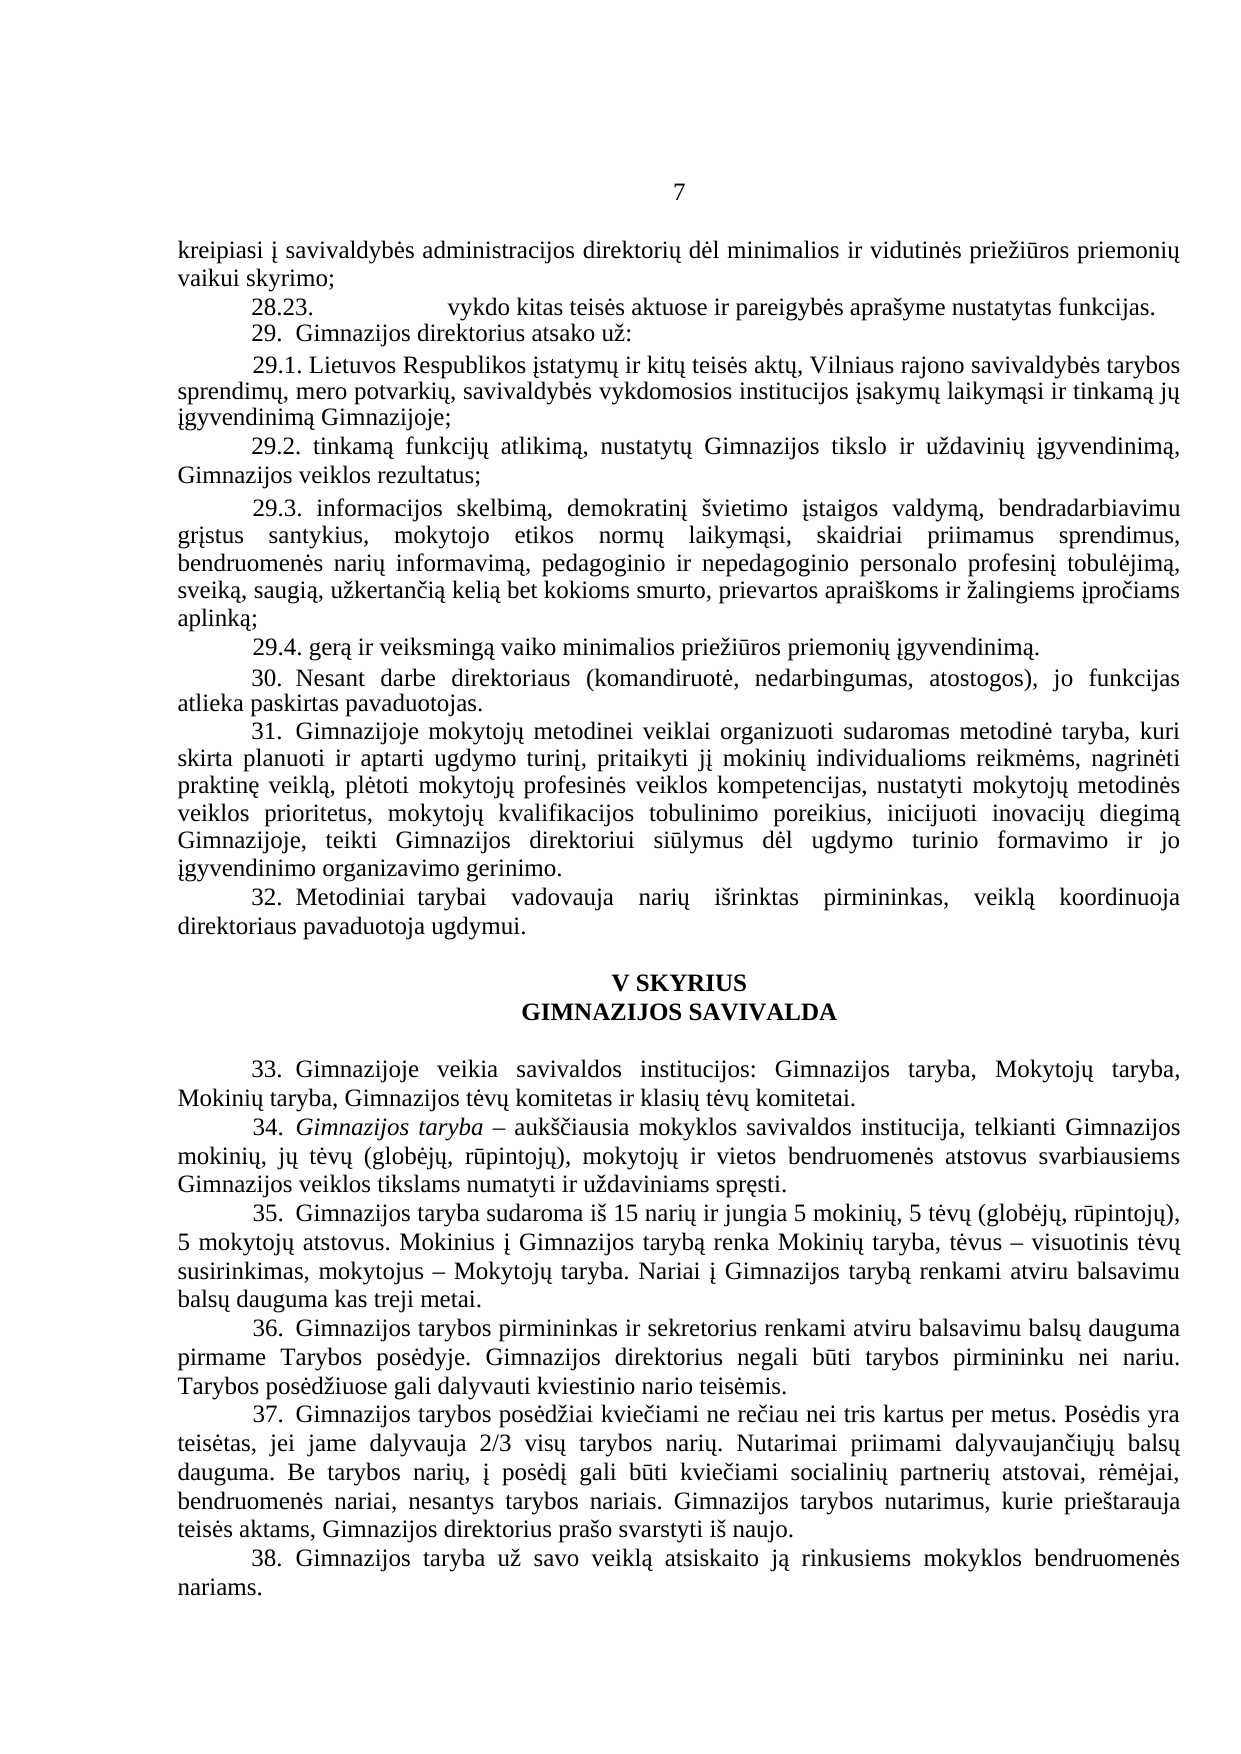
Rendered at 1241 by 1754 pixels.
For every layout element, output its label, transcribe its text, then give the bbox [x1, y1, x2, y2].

text kreipiasi į savivaldybės administracijos direktorių dėl minimalios ir vidutinės priežiūros priemonių vaikui skyrimo; [177, 235, 1181, 292]
text 33. Gimnazijoje veikia savivaldos institucijos: Gimnazijos taryba, Mokytojų taryba, Mokinių taryba, Gimnazijos tėvų komitetas ir klasių tėvų komitetai. [177, 1054, 1181, 1112]
text 28.23. vykdo kitas teisės aktuose ir pareigybės aprašyme nustatytas funkcijas. [177, 292, 1181, 321]
text 37. Gimnazijos tarybos posėdžiai kviečiami ne rečiau nei tris kartus per metus. Posėdis yra teisėtas, jei jame dalyvauja 2/3 visų tarybos narių. Nutarimai priimami dalyvaujančiųjų balsų dauguma. Be tarybos narių, į posėdį gali būti kviečiami socialinių partnerių atstovai, rėmėjai, bendruomenės nariai, nesantys tarybos nariais. Gimnazijos tarybos nutarimus, kurie prieštarauja teisės aktams, Gimnazijos direktorius prašo svarstyti iš naujo. [177, 1399, 1181, 1543]
text 29.2. tinkamą funkcijų atlikimą, nustatytų Gimnazijos tikslo ir uždavinių įgyvendinimą, Gimnazijos veiklos rezultatus; [177, 431, 1181, 488]
text GIMNAZIJOS SAVIVALDA [177, 997, 1181, 1026]
text 32. Metodiniai tarybai vadovauja narių išrinktas pirmininkas, veiklą koordinuoja direktoriaus pavaduotoja ugdymui. [177, 882, 1181, 939]
text 29. Gimnazijos direktorius atsako už: [251, 321, 1029, 346]
text V SKYRIUS [177, 968, 1181, 997]
text 34. Gimnazijos taryba – aukščiausia mokyklos savivaldos institucija, telkianti Gimnazijos mokinių, jų tėvų (globėjų, rūpintojų), mokytojų ir vietos bendruomenės atstovus svarbiausiems Gimnazijos veiklos tikslams numatyti ir uždaviniams spręsti. [177, 1112, 1181, 1198]
text 30. Nesant darbe direktoriaus (komandiruotė, nedarbingumas, atostogos), jo funkcijas atlieka paskirtas pavaduotojas. [177, 667, 1181, 717]
text 29.1. Lietuvos Respublikos įstatymų ir kitų teisės aktų, Vilniaus rajono savivaldybės tarybos sprendimų, mero potvarkių, savivaldybės vykdomosios institucijos įsakymų laikymąsi ir tinkamą jų įgyvendinimą Gimnazijoje; [177, 352, 1181, 431]
text 38. Gimnazijos taryba už savo veiklą atsiskaito ją rinkusiems mokyklos bendruomenės nariams. [177, 1543, 1181, 1601]
text 35. Gimnazijos taryba sudaroma iš 15 narių ir jungia 5 mokinių, 5 tėvų (globėjų, rūpintojų), 5 mokytojų atstovus. Mokinius į Gimnazijos tarybą renka Mokinių taryba, tėvus – visuotinis tėvų susirinkimas, mokytojus – Mokytojų taryba. Nariai į Gimnazijos tarybą renkami atviru balsavimu balsų dauguma kas treji metai. [177, 1198, 1181, 1313]
text 31. Gimnazijoje mokytojų metodinei veiklai organizuoti sudaromas metodinė taryba, kuri skirta planuoti ir aptarti ugdymo turinį, pritaikyti jį mokinių individualioms reikmėms, nagrinėti praktinę veiklą, plėtoti mokytojų profesinės veiklos kompetencijas, nustatyti mokytojų metodinės veiklos prioritetus, mokytojų kvalifikacijos tobulinimo poreikius, inicijuoti inovacijų diegimą Gimnazijoje, teikti Gimnazijos direktoriui siūlymus dėl ugdymo turinio formavimo ir jo įgyvendinimo organizavimo gerinimo. [177, 717, 1181, 882]
text 29.4. gerą ir veiksmingą vaiko minimalios priežiūros priemonių įgyvendinimą. [252, 632, 1181, 661]
text 29.3. informacijos skelbimą, demokratinį švietimo įstaigos valdymą, bendradarbiavimu grįstus santykius, mokytojo etikos normų laikymąsi, skaidriai priimamus sprendimus, bendruomenės narių informavimą, pedagoginio ir nepedagoginio personalo profesinį tobulėjimą, sveiką, saugią, užkertančią kelią bet kokioms smurto, prievartos apraiškoms ir žalingiems įpročiams aplinką; [177, 494, 1181, 631]
text 36. Gimnazijos tarybos pirmininkas ir sekretorius renkami atviru balsavimu balsų dauguma pirmame Tarybos posėdyje. Gimnazijos direktorius negali būti tarybos pirmininku nei nariu. Tarybos posėdžiuose gali dalyvauti kviestinio nario teisėmis. [177, 1313, 1181, 1399]
